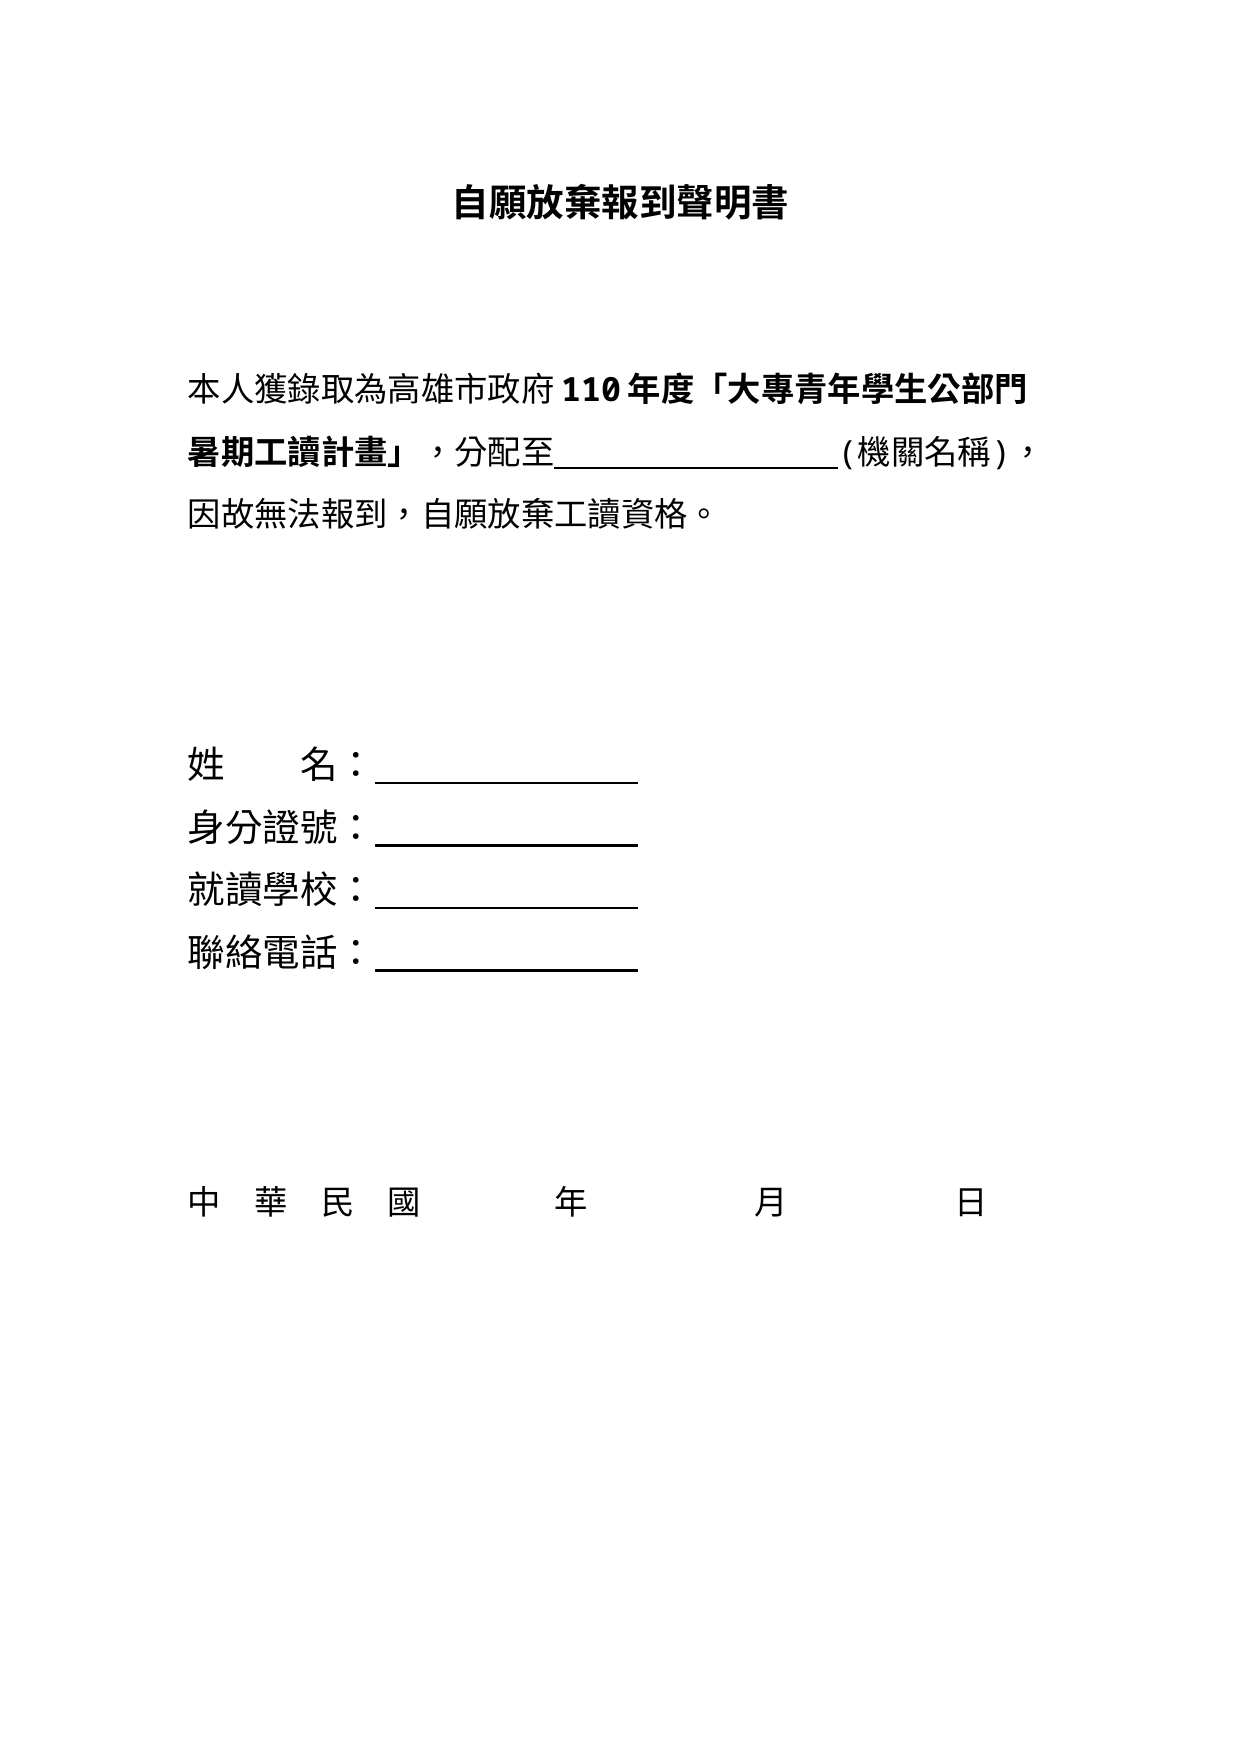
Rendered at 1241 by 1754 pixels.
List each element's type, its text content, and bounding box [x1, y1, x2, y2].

text 聯絡電話： [187, 908, 1053, 971]
text 姓 名： [187, 721, 1053, 783]
text 本人獲錄取為高雄市政府110年度「大專青年學生公部門暑期工讀計畫」，分配至 (機關名稱)， 因故無法報到，自願放棄工讀資格。 [187, 346, 1053, 533]
text 中 華 民 國 年 月 日 [187, 1158, 1053, 1221]
text 身分證號： [187, 783, 1053, 846]
text 自願放棄報到聲明書 [187, 158, 1053, 221]
text 就讀學校： [187, 846, 1053, 908]
